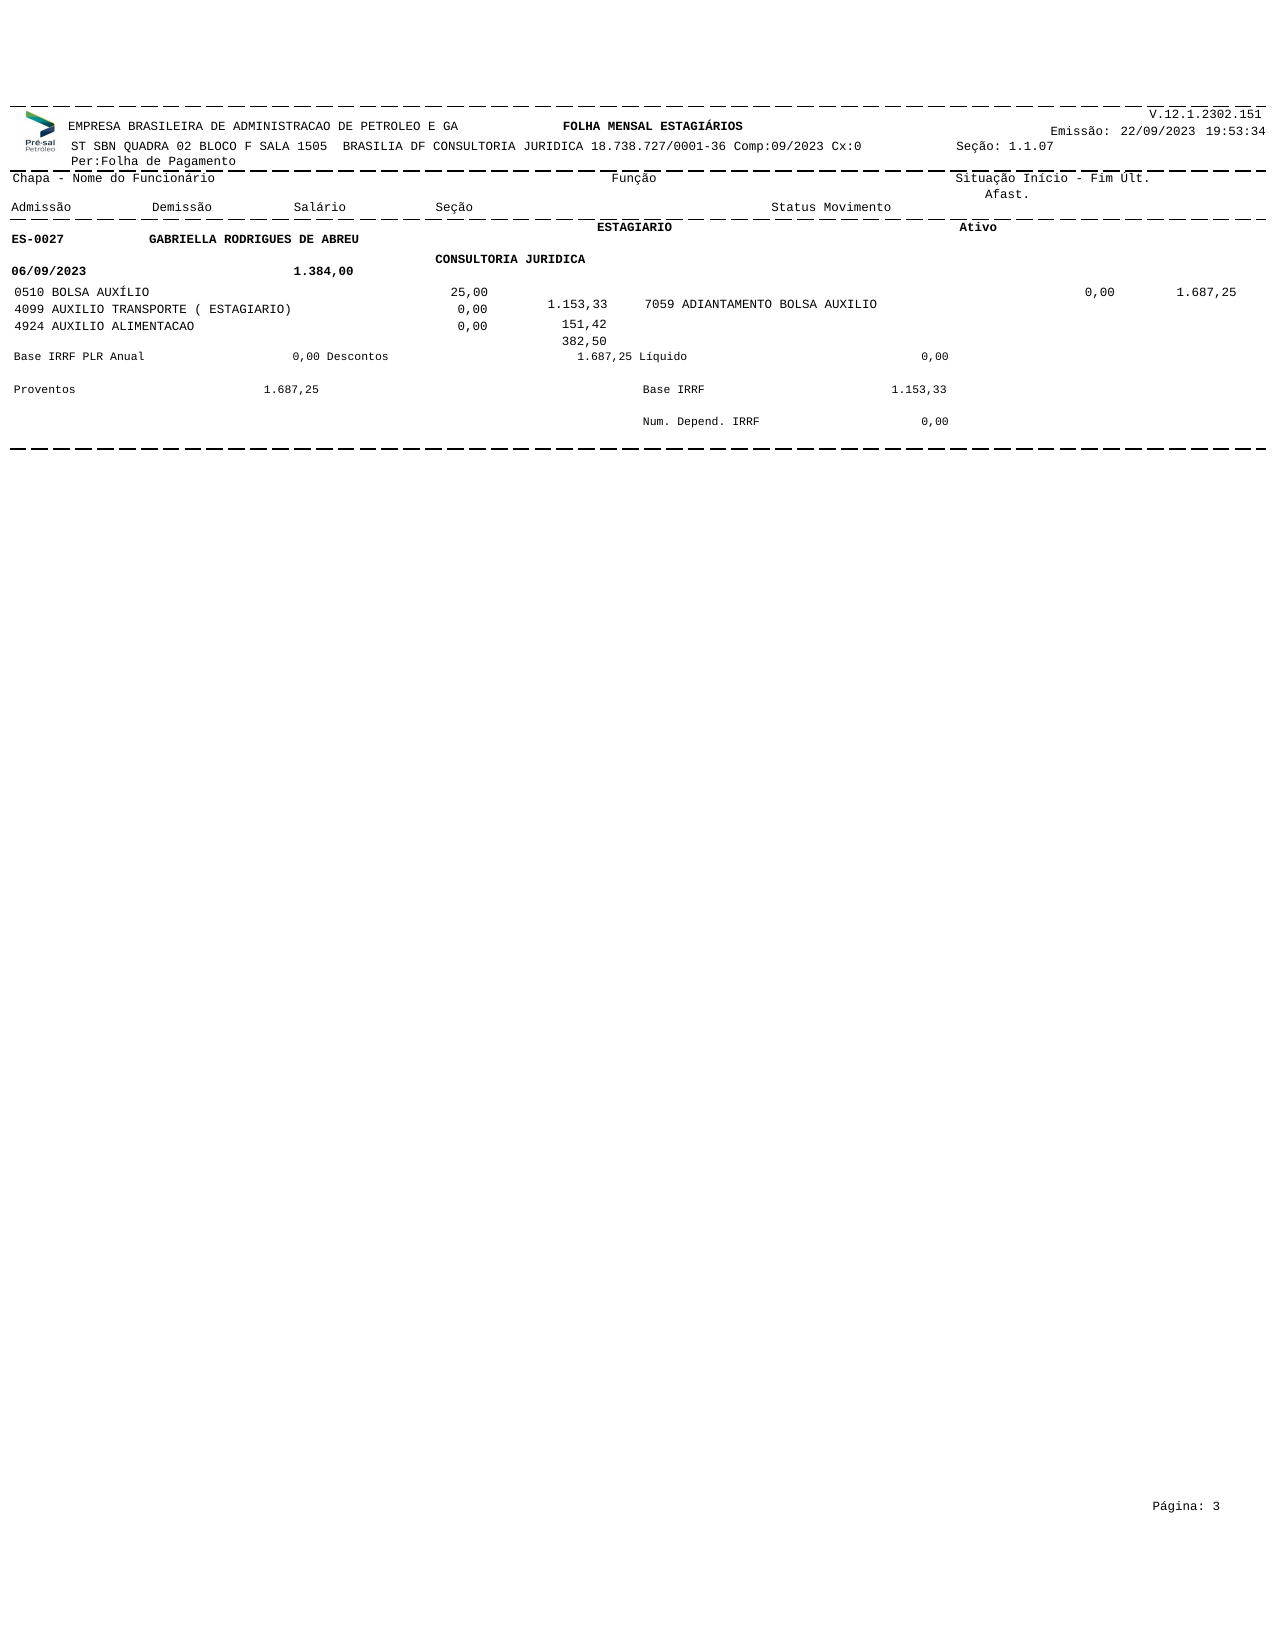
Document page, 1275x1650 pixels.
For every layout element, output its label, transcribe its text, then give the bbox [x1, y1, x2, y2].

table_cell Num. Depend. IRRF [547, 415, 891, 448]
table_cell 06/09/2023 1.384,00 [10, 253, 435, 285]
table_header V.12.1.2302.151 Emissão: 22/09/2023 19:53:34 Seção: 1.1.07 [955, 106, 1266, 170]
table_cell 0510 BOLSA AUXÍLIO 4099 AUXILIO TRANSPORTE ( ESTAGIARIO) 4924 AUXILIO ALIMENTACAO [10, 285, 435, 350]
table_cell 1.687,25 [264, 383, 450, 415]
table_header [891, 106, 955, 170]
table_header EMPRESA BRASILEIRA DE ADMINISTRACAO DE PETROLEO E GA FOLHA MENSAL ESTAGIÁRIOS ST SBN QUADRA 02 BLOCO F SALA 1505 BRASILIA DF CONSULTORIA JURIDICA 18.738.727/0001-36 Comp:09/2023 Cx:0 Per:Folha de Pagamento [10, 106, 891, 170]
table_cell [1176, 350, 1266, 383]
table_cell ESTAGIARIO [435, 219, 891, 253]
table_cell [435, 285, 450, 350]
table_cell Chapa - Nome do Funcionário Admissão Demissão Salário [10, 170, 435, 218]
table_cell ES-0027 GABRIELLA RODRIGUES DE ABREU [10, 219, 435, 253]
table_cell 1.153,33 7059 ADIANTAMENTO BOLSA AUXILIO 151,42 382,50 [547, 285, 891, 350]
table_cell 25,00 0,00 0,00 [450, 285, 547, 350]
table_cell [891, 170, 955, 218]
table_cell 1.153,33 [891, 383, 955, 415]
table_cell 0,00 [891, 415, 955, 448]
table_cell [955, 383, 1176, 415]
table_cell CONSULTORIA JURIDICA [435, 253, 891, 285]
table_cell [955, 415, 1176, 448]
table_cell [891, 219, 955, 253]
table_cell Ativo [955, 219, 1176, 253]
table_cell [891, 253, 955, 285]
table_cell Situação Início - Fim Últ. Afast. [955, 170, 1176, 218]
table_cell [450, 350, 547, 383]
table_cell [1176, 253, 1266, 285]
table_cell Base IRRF PLR Anual [10, 350, 264, 383]
table_cell [450, 383, 547, 415]
table_cell [1176, 219, 1266, 253]
table_cell [891, 285, 955, 350]
table_cell [955, 350, 1176, 383]
table_cell 0,00 [955, 285, 1176, 350]
table_cell Base IRRF [547, 383, 891, 415]
table_cell 0,00 Descontos [264, 350, 450, 383]
table_cell 1.687,25 [1176, 285, 1266, 350]
table_cell 1.687,25 Líquido [547, 350, 891, 383]
table_cell [1176, 415, 1266, 448]
table_cell 0,00 [891, 350, 955, 383]
table_cell Proventos [10, 383, 264, 415]
table_cell [450, 415, 547, 448]
table_cell [264, 415, 450, 448]
table_cell [1176, 383, 1266, 415]
table_cell [10, 415, 264, 448]
table_cell Função Seção Status Movimento [435, 170, 891, 218]
table_cell [955, 253, 1176, 285]
table_cell [1176, 170, 1266, 218]
